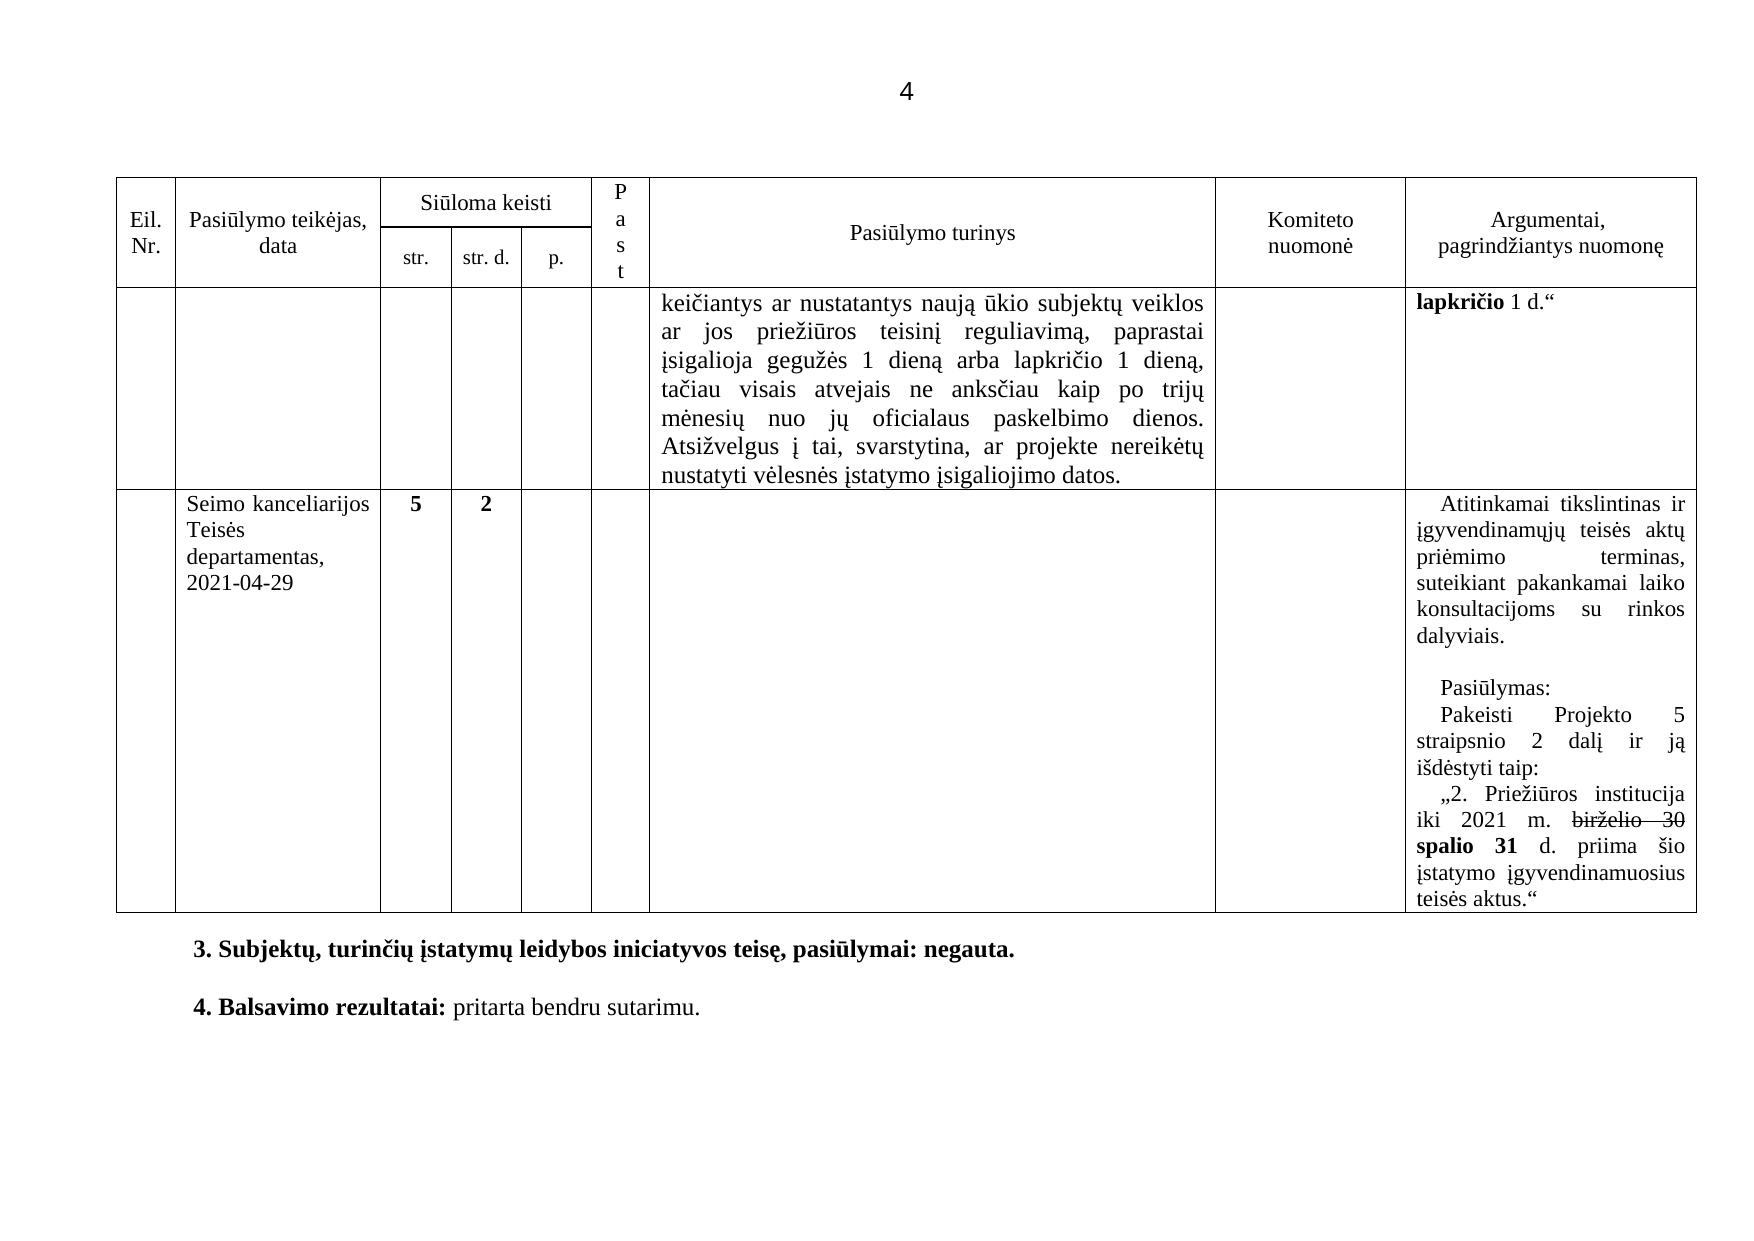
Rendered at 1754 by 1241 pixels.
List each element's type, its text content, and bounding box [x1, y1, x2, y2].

table_cell [381, 288, 451, 489]
table_header Siūloma keisti [381, 178, 591, 226]
table_cell keičiantys ar nustatantys naują ūkio subjektų veiklos ar jos priežiūros teisinį reguliavimą, paprastai įsigalioja gegužės 1 dieną arba lapkričio 1 dieną, tačiau visais atvejais ne anksčiau kaip po trijų mėnesių nuo jų oficialaus paskelbimo dienos. Atsižvelgus į tai, svarstytina, ar projekte nereikėtų nustatyti vėlesnės įstatymo įsigaliojimo datos. [650, 288, 1215, 489]
table_cell 2 [452, 490, 521, 912]
table_cell [176, 288, 380, 489]
table_cell [1216, 288, 1405, 489]
text 3. Subjektų, turinčių įstatymų leidybos iniciatyvos teisę, pasiūlymai: negauta. [118, 934, 1695, 963]
table_cell [117, 288, 175, 489]
table_cell [452, 288, 521, 489]
table_cell [522, 288, 591, 489]
table_cell [117, 490, 175, 912]
table_cell 5 [381, 490, 451, 912]
table_header Pastabos [592, 178, 649, 287]
table_cell p. [522, 228, 591, 287]
text 4. Balsavimo rezultatai: pritarta bendru sutarimu. [118, 992, 1695, 1021]
table_cell lapkričio 1 d.“ [1406, 288, 1696, 489]
table_cell str. [381, 228, 451, 287]
table_header Komiteto nuomonė [1216, 178, 1405, 287]
table_cell [650, 490, 1215, 912]
table_cell [522, 490, 591, 912]
table_cell [592, 288, 649, 489]
table_header Pasiūlymo teikėjas, data [176, 178, 380, 287]
table_header Argumentai, pagrindžiantys nuomonę [1406, 178, 1696, 287]
table_cell [1216, 490, 1405, 912]
table_cell [592, 490, 649, 912]
table_cell str. d. [452, 228, 521, 287]
table_cell Seimo kanceliarijos Teisės departamentas, 2021-04-29 [176, 490, 380, 912]
table_header Eil. Nr. [117, 178, 175, 287]
table_cell Atitinkamai tikslintinas ir įgyvendinamųjų teisės aktų priėmimo terminas, suteikiant pakankamai laiko konsultacijoms su rinkos dalyviais. Pasiūlymas: Pakeisti Projekto 5 straipsnio 2 dalį ir ją išdėstyti taip: „2. Priežiūros institucija iki 2021 m. birželio 30 spalio 31 d. priima šio įstatymo įgyvendinamuosius teisės aktus.“ [1406, 490, 1696, 912]
table_header Pasiūlymo turinys [650, 178, 1215, 287]
